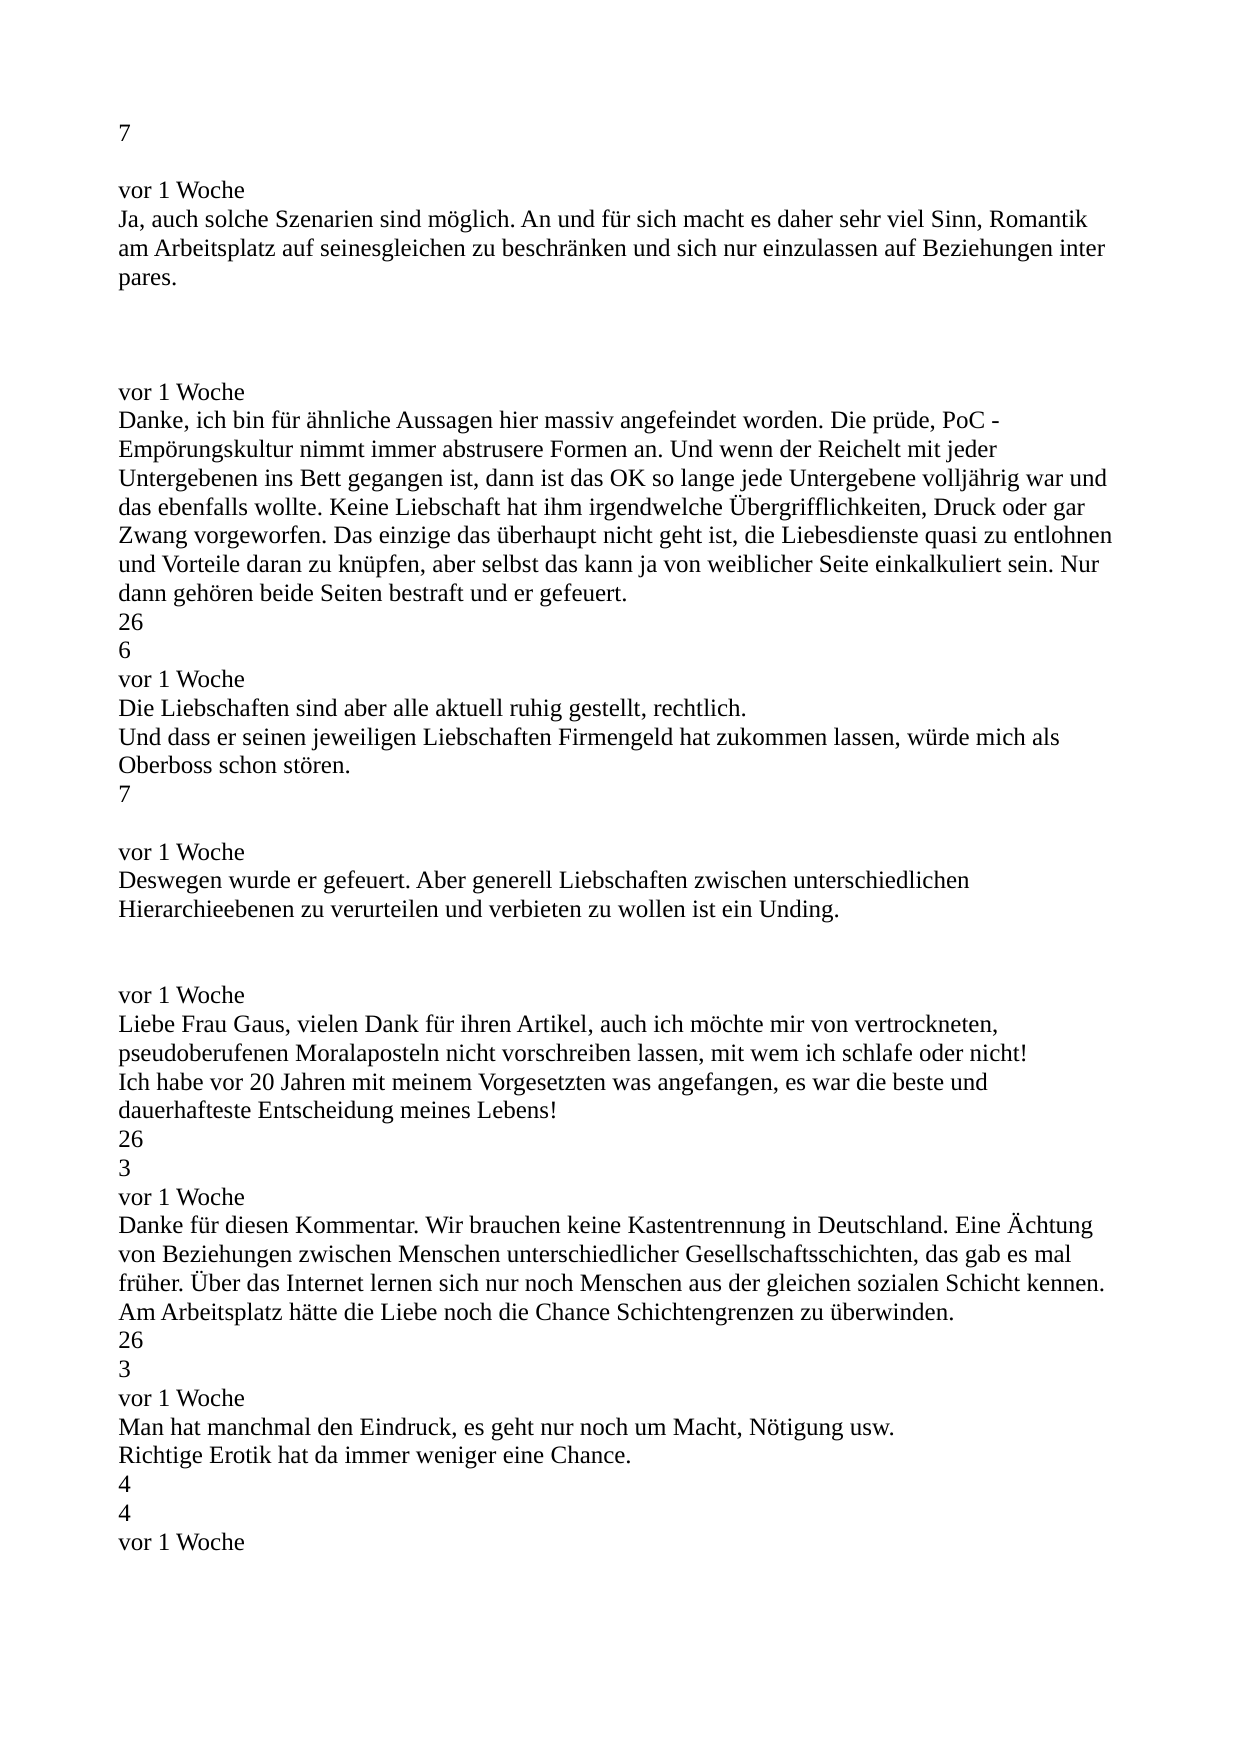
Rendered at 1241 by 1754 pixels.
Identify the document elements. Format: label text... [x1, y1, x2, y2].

text 3 [118, 1153, 1122, 1182]
text 7 [118, 118, 1122, 147]
text Danke für diesen Kommentar. Wir brauchen keine Kastentrennung in Deutschland. Eine Ächtung von Beziehungen zwischen Menschen unterschiedlicher Gesellschaftsschichten, das gab es mal früher. Über das Internet lernen sich nur noch Menschen aus der gleichen sozialen Schicht kennen. Am Arbeitsplatz hätte die Liebe noch die Chance Schichtengrenzen zu überwinden. [118, 1211, 1122, 1326]
text Und dass er seinen jeweiligen Liebschaften Firmengeld hat zukommen lassen, würde mich als Oberboss schon stören. [118, 722, 1122, 779]
text 3 [118, 1354, 1122, 1383]
text 4 [118, 1469, 1122, 1498]
text Richtige Erotik hat da immer weniger eine Chance. [118, 1441, 1122, 1469]
text 4 [118, 1498, 1122, 1527]
text Ja, auch solche Szenarien sind möglich. An und für sich macht es daher sehr viel Sinn, Romantik am Arbeitsplatz auf seinesgleichen zu beschränken und sich nur einzulassen auf Beziehungen inter pares. [118, 204, 1122, 291]
text 6 [118, 636, 1122, 664]
text vor 1 Woche [118, 837, 1122, 866]
text Deswegen wurde er gefeuert. Aber generell Liebschaften zwischen unterschiedlichen Hierarchieebenen zu verurteilen und verbieten zu wollen ist ein Unding. [118, 866, 1122, 923]
text Man hat manchmal den Eindruck, es geht nur noch um Macht, Nötigung usw. [118, 1412, 1122, 1441]
text 26 [118, 1326, 1122, 1354]
text vor 1 Woche [118, 1527, 1122, 1556]
text vor 1 Woche [118, 1182, 1122, 1211]
text 7 [118, 779, 1122, 808]
text vor 1 Woche [118, 1383, 1122, 1412]
text Ich habe vor 20 Jahren mit meinem Vorgesetzten was angefangen, es war die beste und dauerhafteste Entscheidung meines Lebens! [118, 1067, 1122, 1124]
text 26 [118, 607, 1122, 636]
text Danke, ich bin für ähnliche Aussagen hier massiv angefeindet worden. Die prüde, PoC -Empörungskultur nimmt immer abstrusere Formen an. Und wenn der Reichelt mit jeder Untergebenen ins Bett gegangen ist, dann ist das OK so lange jede Untergebene volljährig war und das ebenfalls wollte. Keine Liebschaft hat ihm irgendwelche Übergrifflichkeiten, Druck oder gar Zwang vorgeworfen. Das einzige das überhaupt nicht geht ist, die Liebesdienste quasi zu entlohnen und Vorteile daran zu knüpfen, aber selbst das kann ja von weiblicher Seite einkalkuliert sein. Nur dann gehören beide Seiten bestraft und er gefeuert. [118, 406, 1122, 607]
text vor 1 Woche [118, 377, 1122, 406]
text Liebe Frau Gaus, vielen Dank für ihren Artikel, auch ich möchte mir von vertrockneten, pseudoberufenen Moralaposteln nicht vorschreiben lassen, mit wem ich schlafe oder nicht! [118, 1009, 1122, 1067]
text vor 1 Woche [118, 664, 1122, 693]
text 26 [118, 1124, 1122, 1153]
text Die Liebschaften sind aber alle aktuell ruhig gestellt, rechtlich. [118, 693, 1122, 722]
text vor 1 Woche [118, 176, 1122, 204]
text vor 1 Woche [118, 981, 1122, 1009]
